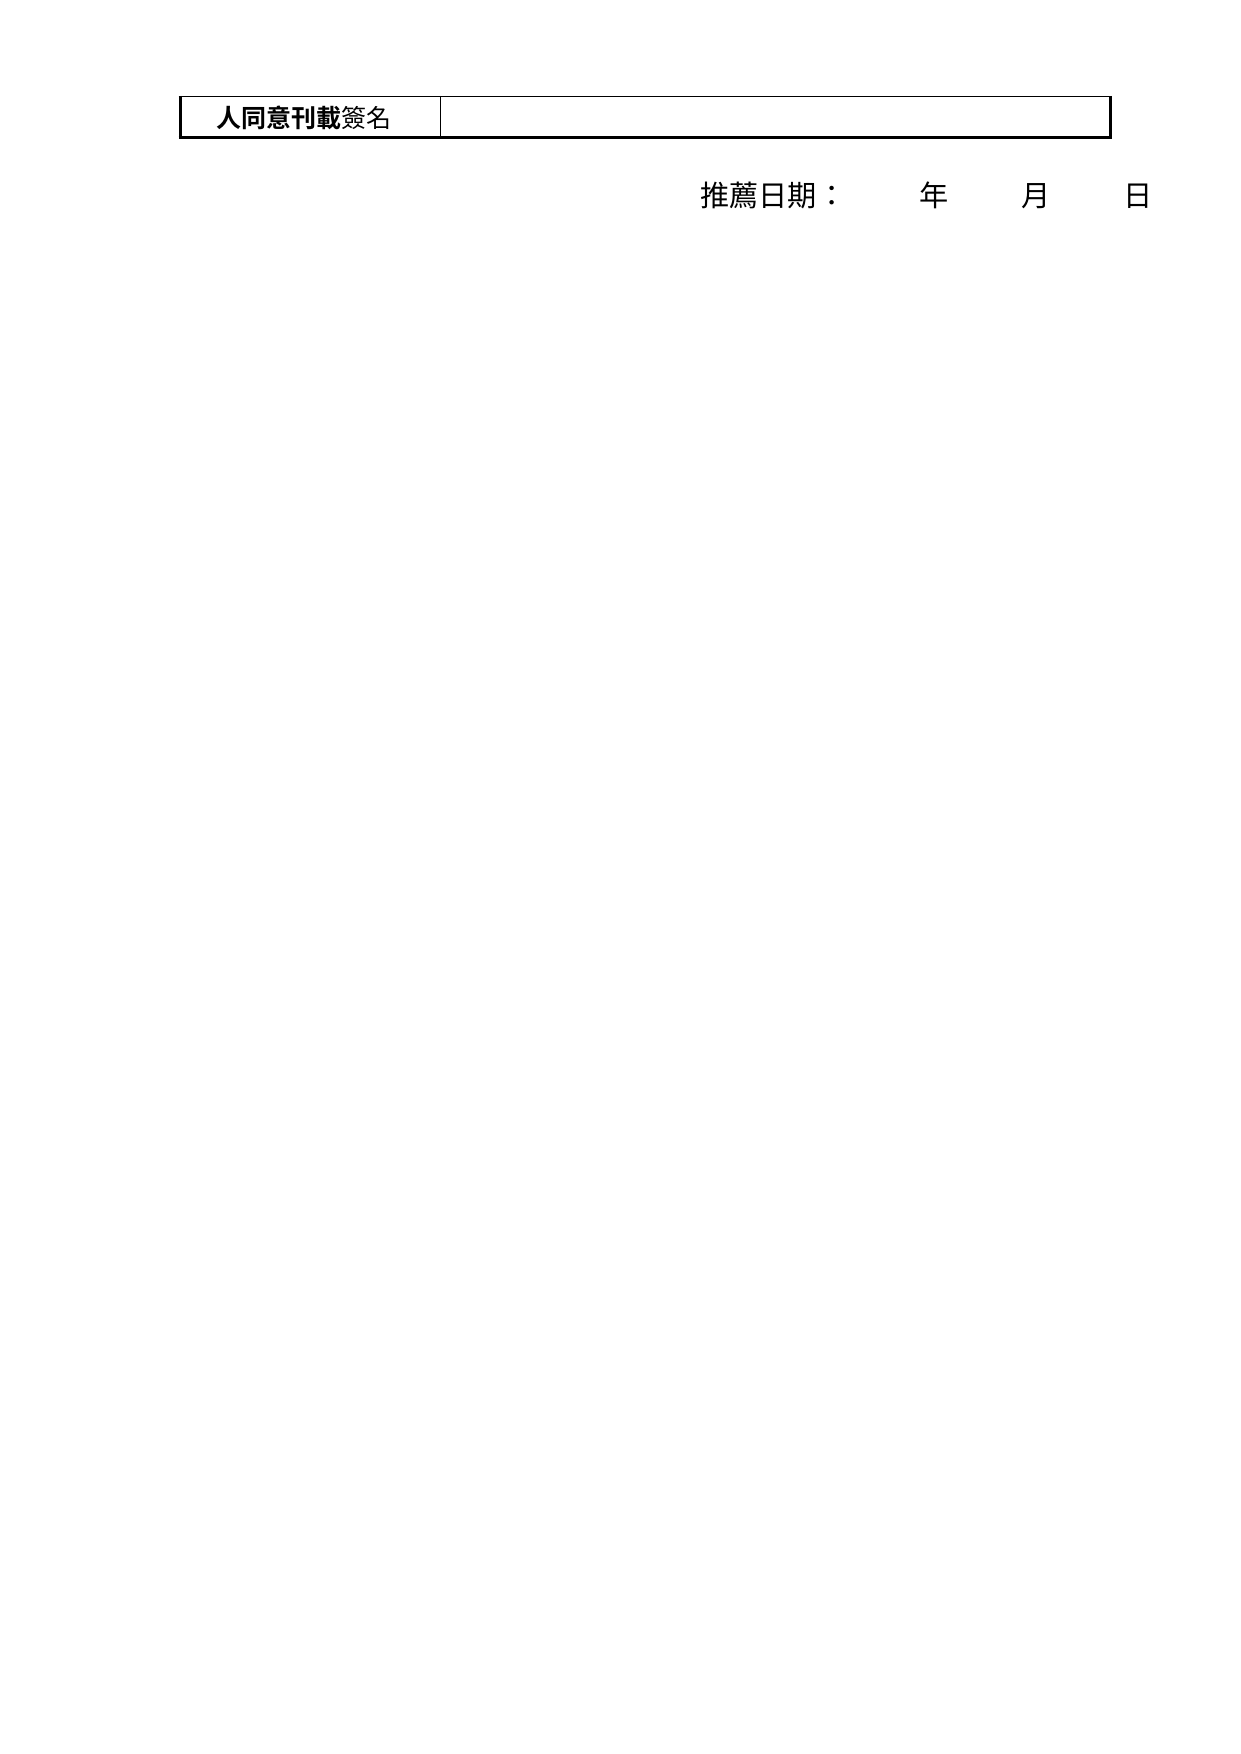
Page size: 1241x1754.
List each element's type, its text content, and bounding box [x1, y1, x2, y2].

table_cell [441, 97, 1109, 136]
text 推薦日期： 年 月 日 [153, 172, 1152, 214]
table_cell 人同意刊載簽名 [182, 97, 440, 136]
